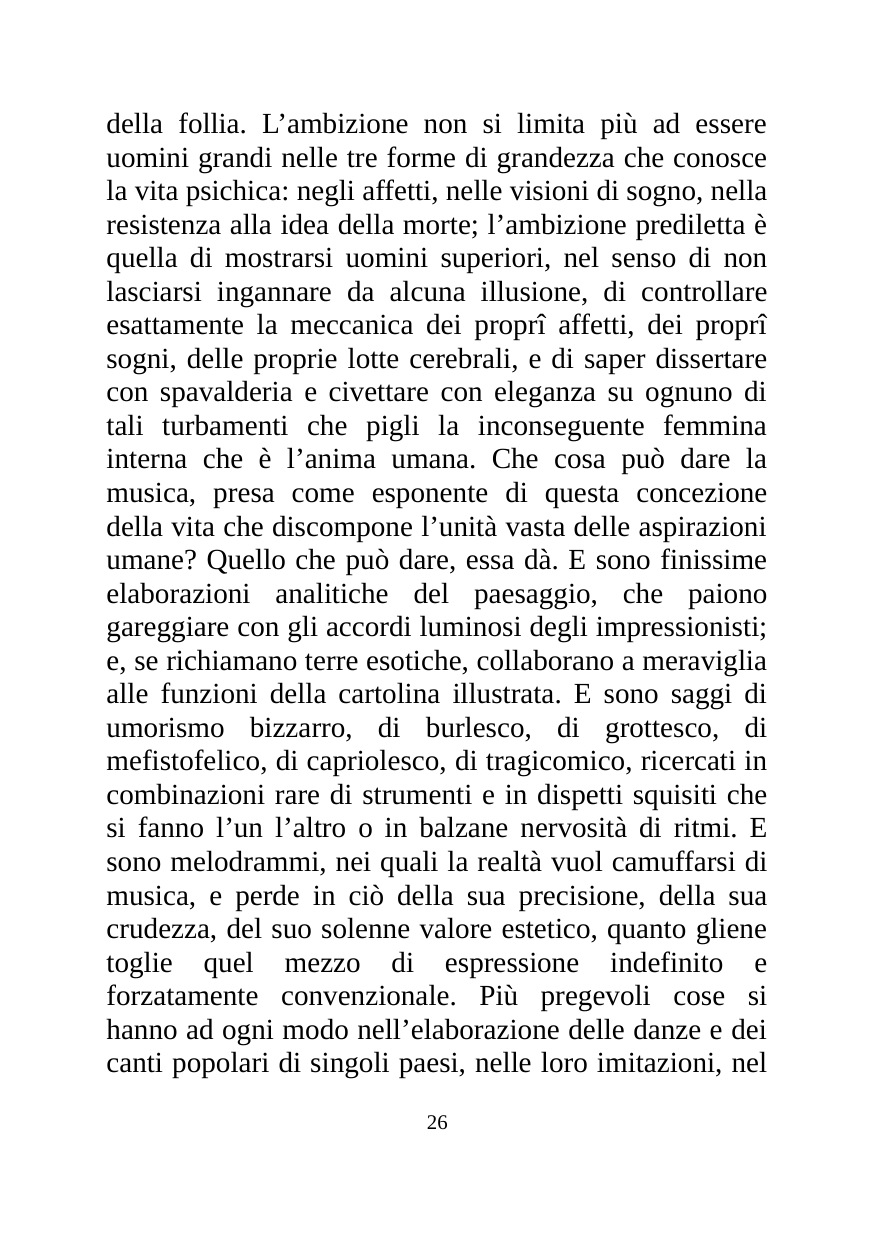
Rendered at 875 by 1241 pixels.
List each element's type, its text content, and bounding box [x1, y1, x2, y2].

text della follia. L’ambizione non si limita più ad essere uomini grandi nelle tre forme di grandezza che conosce la vita psichica: negli affetti, nelle visioni di sogno, nella resistenza alla idea della morte; l’ambizione prediletta è quella di mostrarsi uomini superiori, nel senso di non lasciarsi ingannare da alcuna illusione, di controllare esattamente la meccanica dei proprî affetti, dei proprî sogni, delle proprie lotte cerebrali, e di saper dissertare con spavalderia e civettare con eleganza su ognuno di tali turbamenti che pigli la inconseguente femmina interna che è l’anima umana. Che cosa può dare la musica, presa come esponente di questa concezione della vita che discompone l’unità vasta delle aspirazioni umane? Quello che può dare, essa dà. E sono finissime elaborazioni analitiche del paesaggio, che paiono gareggiare con gli accordi luminosi degli impressionisti; e, se richiamano terre esotiche, collaborano a meraviglia alle funzioni della cartolina illustrata. E sono saggi di umorismo bizzarro, di burlesco, di grottesco, di mefistofelico, di capriolesco, di tragicomico, ricercati in combinazioni rare di strumenti e in dispetti squisiti che si fanno l’un l’altro o in balzane nervosità di ritmi. E sono melodrammi, nei quali la realtà vuol camuffarsi di musica, e perde in ciò della sua precisione, della sua crudezza, del suo solenne valore estetico, quanto gliene toglie quel mezzo di espressione indefinito e forzatamente convenzionale. Più pregevoli cose si hanno ad ogni modo nell’elaborazione delle danze e dei canti popolari di singoli paesi, nelle loro imitazioni, nel [106, 106, 768, 1079]
